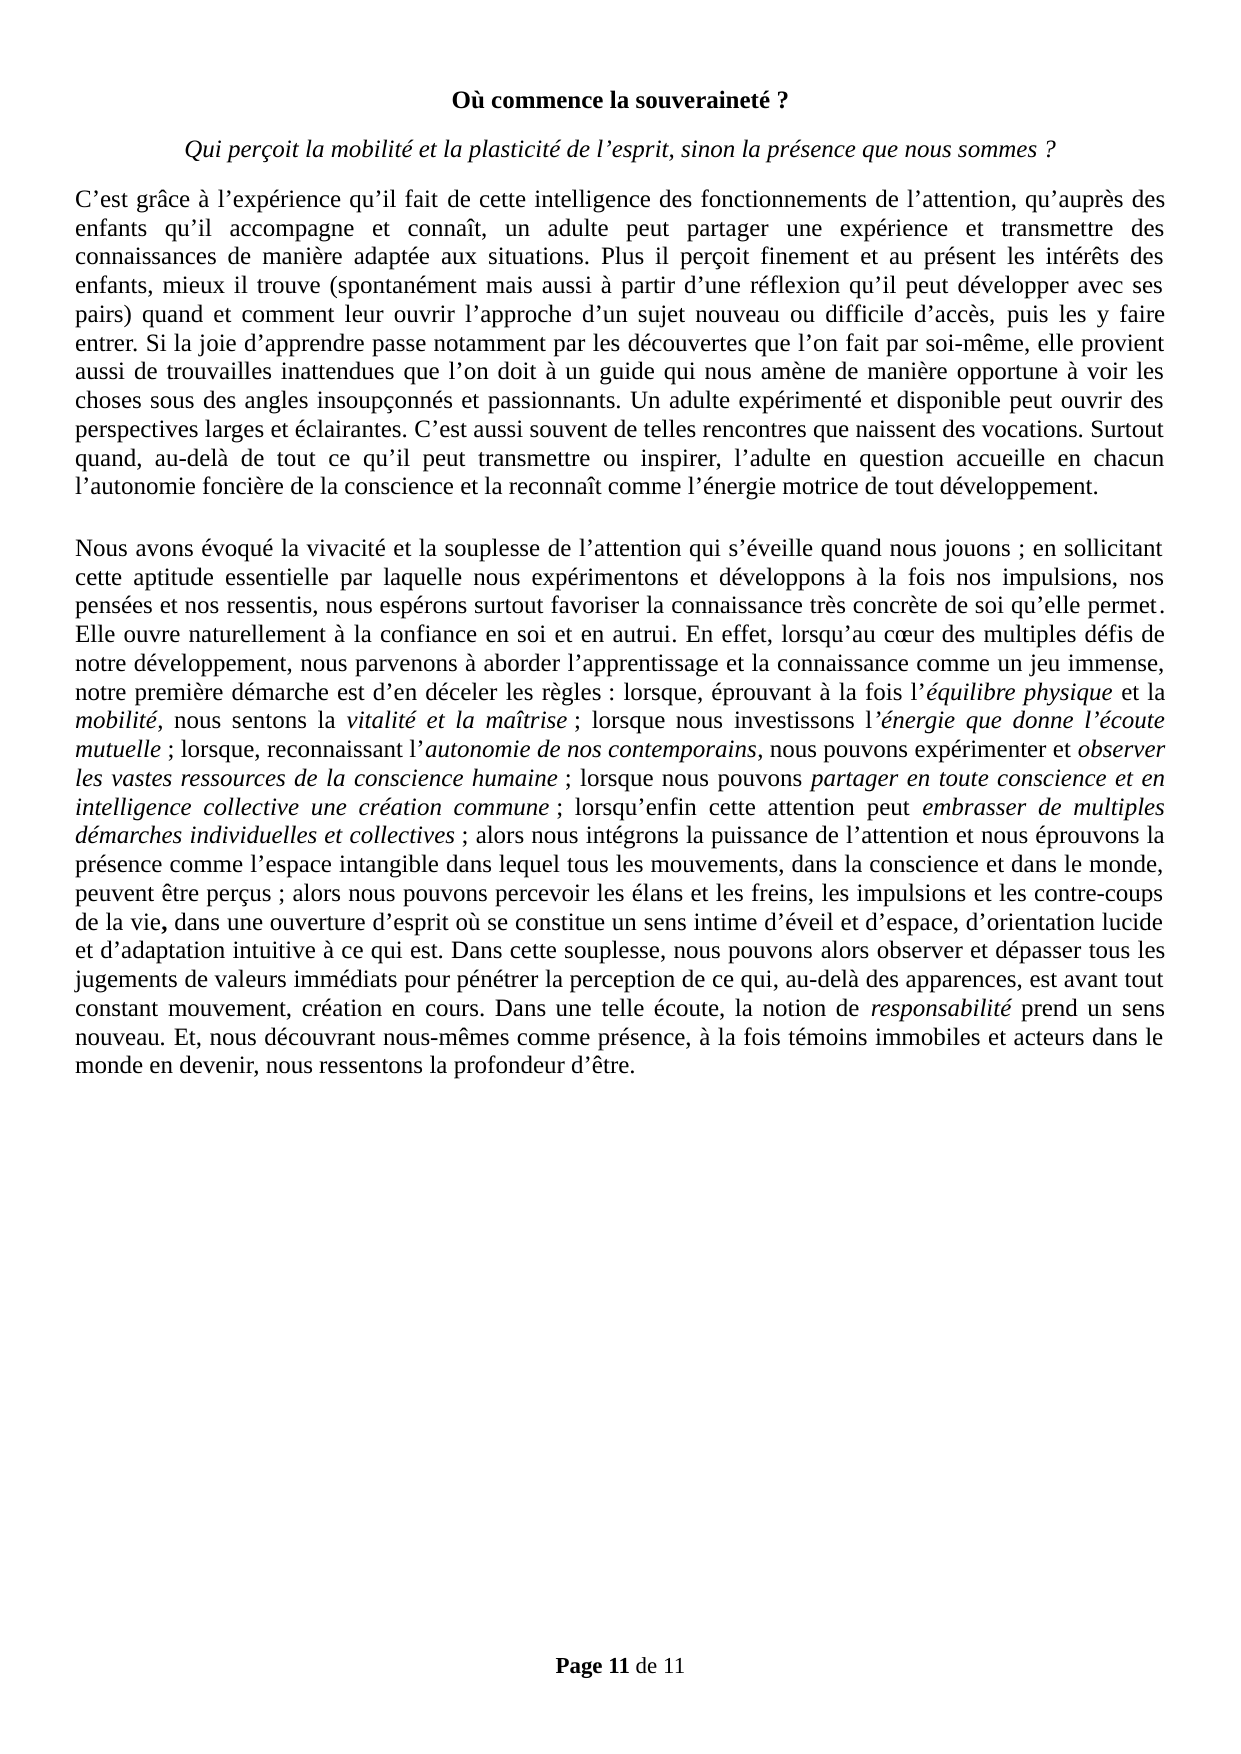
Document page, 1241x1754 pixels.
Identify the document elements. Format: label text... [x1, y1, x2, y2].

text C’est grâce à l’expérience qu’il fait de cette intelligence des fonctionnements de l’attention, qu’auprès des enfants qu’il accompagne et connaît, un adulte peut partager une expérience et transmettre des connaissances de manière adaptée aux situations. Plus il perçoit finement et au présent les intérêts des enfants, mieux il trouve (spontanément mais aussi à partir d’une réflexion qu’il peut développer avec ses pairs) quand et comment leur ouvrir l’approche d’un sujet nouveau ou difficile d’accès, puis les y faire entrer. Si la joie d’apprendre passe notamment par les découvertes que l’on fait par soi-même, elle provient aussi de trouvailles inattendues que l’on doit à un guide qui nous amène de manière opportune à voir les choses sous des angles insoupçonnés et passionnants. Un adulte expérimenté et disponible peut ouvrir des perspectives larges et éclairantes. C’est aussi souvent de telles rencontres que naissent des vocations. Surtout quand, au-delà de tout ce qu’il peut transmettre ou inspirer, l’adulte en question accueille en chacun l’autonomie foncière de la conscience et la reconnaît comme l’énergie motrice de tout développement. [75, 184, 1165, 500]
text Nous avons évoqué la vivacité et la souplesse de l’attention qui s’éveille quand nous jouons ; en sollicitant cette aptitude essentielle par laquelle nous expérimentons et développons à la fois nos impulsions, nos pensées et nos ressentis, nous espérons surtout favoriser la connaissance très concrète de soi qu’elle permet. Elle ouvre naturellement à la confiance en soi et en autrui. En effet, lorsqu’au cœur des multiples défis de notre développement, nous parvenons à aborder l’apprentissage et la connaissance comme un jeu immense, notre première démarche est d’en déceler les règles : lorsque, éprouvant à la fois l’équilibre physique et la mobilité, nous sentons la vitalité et la maîtrise ; lorsque nous investissons l’énergie que donne l’écoute mutuelle ; lorsque, reconnaissant l’autonomie de nos contemporains, nous pouvons expérimenter et observer les vastes ressources de la conscience humaine ; lorsque nous pouvons partager en toute conscience et en intelligence collective une création commune ; lorsqu’enfin cette attention peut embrasser de multiples démarches individuelles et collectives ; alors nous intégrons la puissance de l’attention et nous éprouvons la présence comme l’espace intangible dans lequel tous les mouvements, dans la conscience et dans le monde, peuvent être perçus ; alors nous pouvons percevoir les élans et les freins, les impulsions et les contre-coups de la vie, dans une ouverture d’esprit où se constitue un sens intime d’éveil et d’espace, d’orientation lucide et d’adaptation intuitive à ce qui est. Dans cette souplesse, nous pouvons alors observer et dépasser tous les jugements de valeurs immédiats pour pénétrer la perception de ce qui, au-delà des apparences, est avant tout constant mouvement, création en cours. Dans une telle écoute, la notion de responsabilité prend un sens nouveau. Et, nous découvrant nous-mêmes comme présence, à la fois témoins immobiles et acteurs dans le monde en devenir, nous ressentons la profondeur d’être. [75, 533, 1165, 1079]
text Qui perçoit la mobilité et la plasticité de l’esprit, sinon la présence que nous sommes ? [75, 134, 1165, 163]
text Où commence la souveraineté ? [75, 85, 1165, 113]
